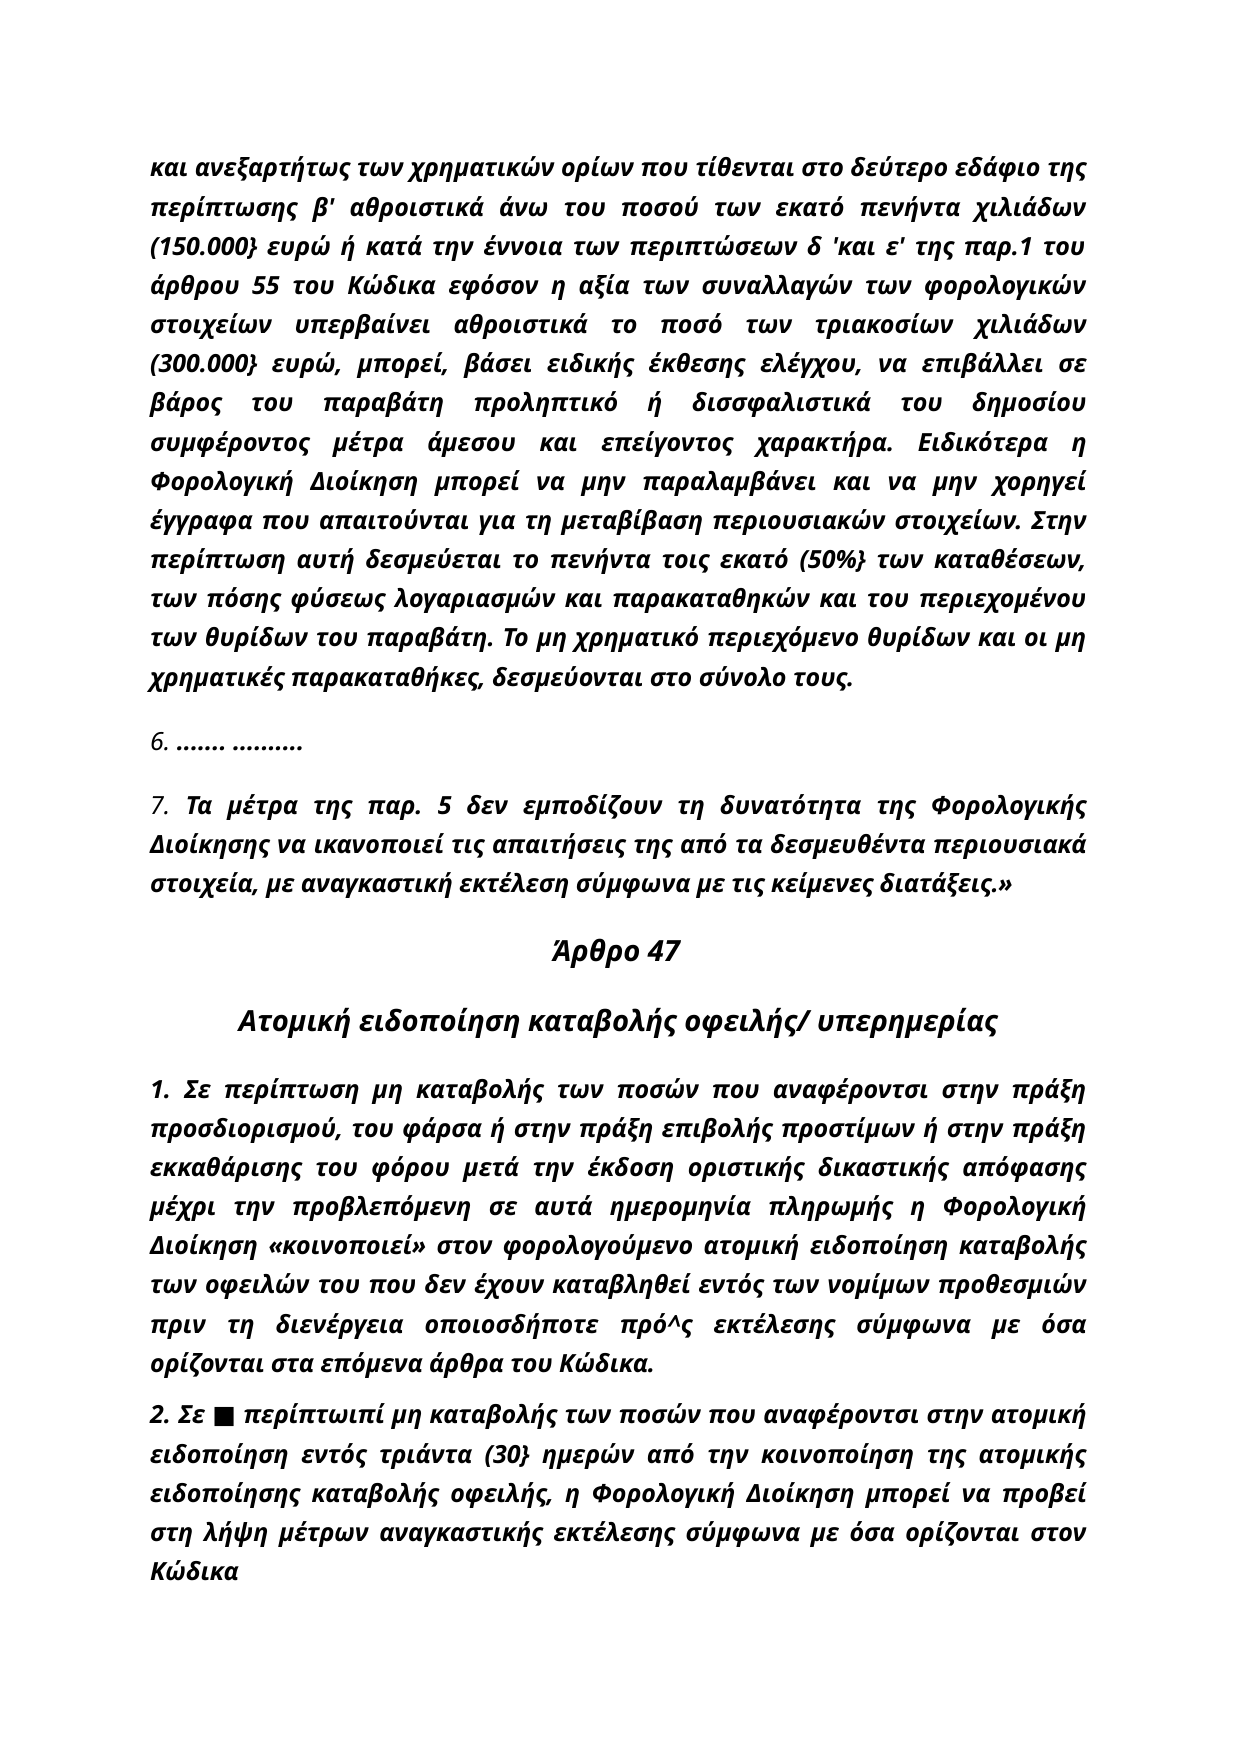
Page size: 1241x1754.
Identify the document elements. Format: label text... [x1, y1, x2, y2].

text 2. Σε ■ περίπτωιπί μη καταβολής των ποσών που αναφέροντσι στην ατομική ειδοποίηση εντός τριάντα (30} ημερών από την κοινοποίηση της ατομικής ειδοποίησης καταβολής οφειλής, η Φορολογική Διοίκηση μπορεί να προβεί στη λήψη μέτρων αναγκαστικής εκτέλεσης σύμφωνα με όσα ορίζονται στον Κώδικα [150, 1397, 1090, 1588]
text 1. Σε περίπτωση μη καταβολής των ποσών που αναφέροντσι στην πράξη προσδιορισμού, του φάρσα ή στην πράξη επιβολής προστίμων ή στην πράξη εκκαθάρισης του φόρου μετά την έκδοση οριστικής δικαστικής απόφασης μέχρι την προβλεπόμενη σε αυτά ημερομηνία πληρωμής η Φορολογική Διοίκηση «κοινοποιεί» στον φορολογούμενο ατομική ειδοποίηση καταβολής των οφειλών του που δεν έχουν καταβληθεί εντός των νομίμων προθεσμιών πριν τη διενέργεια οποιοσδήποτε πρό^ς εκτέλεσης σύμφωνα με όσα ορίζονται στα επόμενα άρθρα του Κώδικα. [150, 1071, 1090, 1379]
text 7. Τα μέτρα της παρ. 5 δεν εμποδίζουν τη δυνατότητα της Φορολογικής Διοίκησης να ικανοποιεί τις απαιτήσεις της από τα δεσμευθέντα περιουσιακά στοιχεία, με αναγκαστική εκτέλεση σύμφωνα με τις κείμενες διατάξεις.» [150, 787, 1090, 900]
text και ανεξαρτήτως των χρηματικών ορίων που τίθενται στο δεύτερο εδάφιο της περίπτωσης β' αθροιστικά άνω του ποσού των εκατό πενήντα χιλιάδων (150.000} ευρώ ή κατά την έννοια των περιπτώσεων δ 'και ε' της παρ.1 του άρθρου 55 του Κώδικα εφόσον η αξία των συναλλαγών των φορολογικών στοιχείων υπερβαίνει αθροιστικά το ποσό των τριακοσίων χιλιάδων (300.000} ευρώ, μπορεί, βάσει ειδικής έκθεσης ελέγχου, να επιβάλλει σε βάρος του παραβάτη προληπτικό ή δισσφαλιστικά του δημοσίου συμφέροντος μέτρα άμεσου και επείγοντος χαρακτήρα. Ειδικότερα η Φορολογική Διοίκηση μπορεί να μην παραλαμβάνει και να μην χορηγεί έγγραφα που απαιτούνται για τη μεταβίβαση περιουσιακών στοιχείων. Στην περίπτωση αυτή δεσμεύεται το πενήντα τοις εκατό (50%} των καταθέσεων, των πόσης φύσεως λογαριασμών και παρακαταθηκών και του περιεχομένου των θυρίδων του παραβάτη. Το μη χρηματικό περιεχόμενο θυρίδων και οι μη χρηματικές παρακαταθήκες, δεσμεύονται στο σύνολο τους. [150, 150, 1090, 693]
subtitle Άρθρο 47 [150, 930, 1090, 970]
subtitle Ατομική ειδοποίηση καταβολής οφειλής/ υπερημερίας [150, 1001, 1090, 1040]
text 6. ....... .......... [150, 723, 1090, 757]
